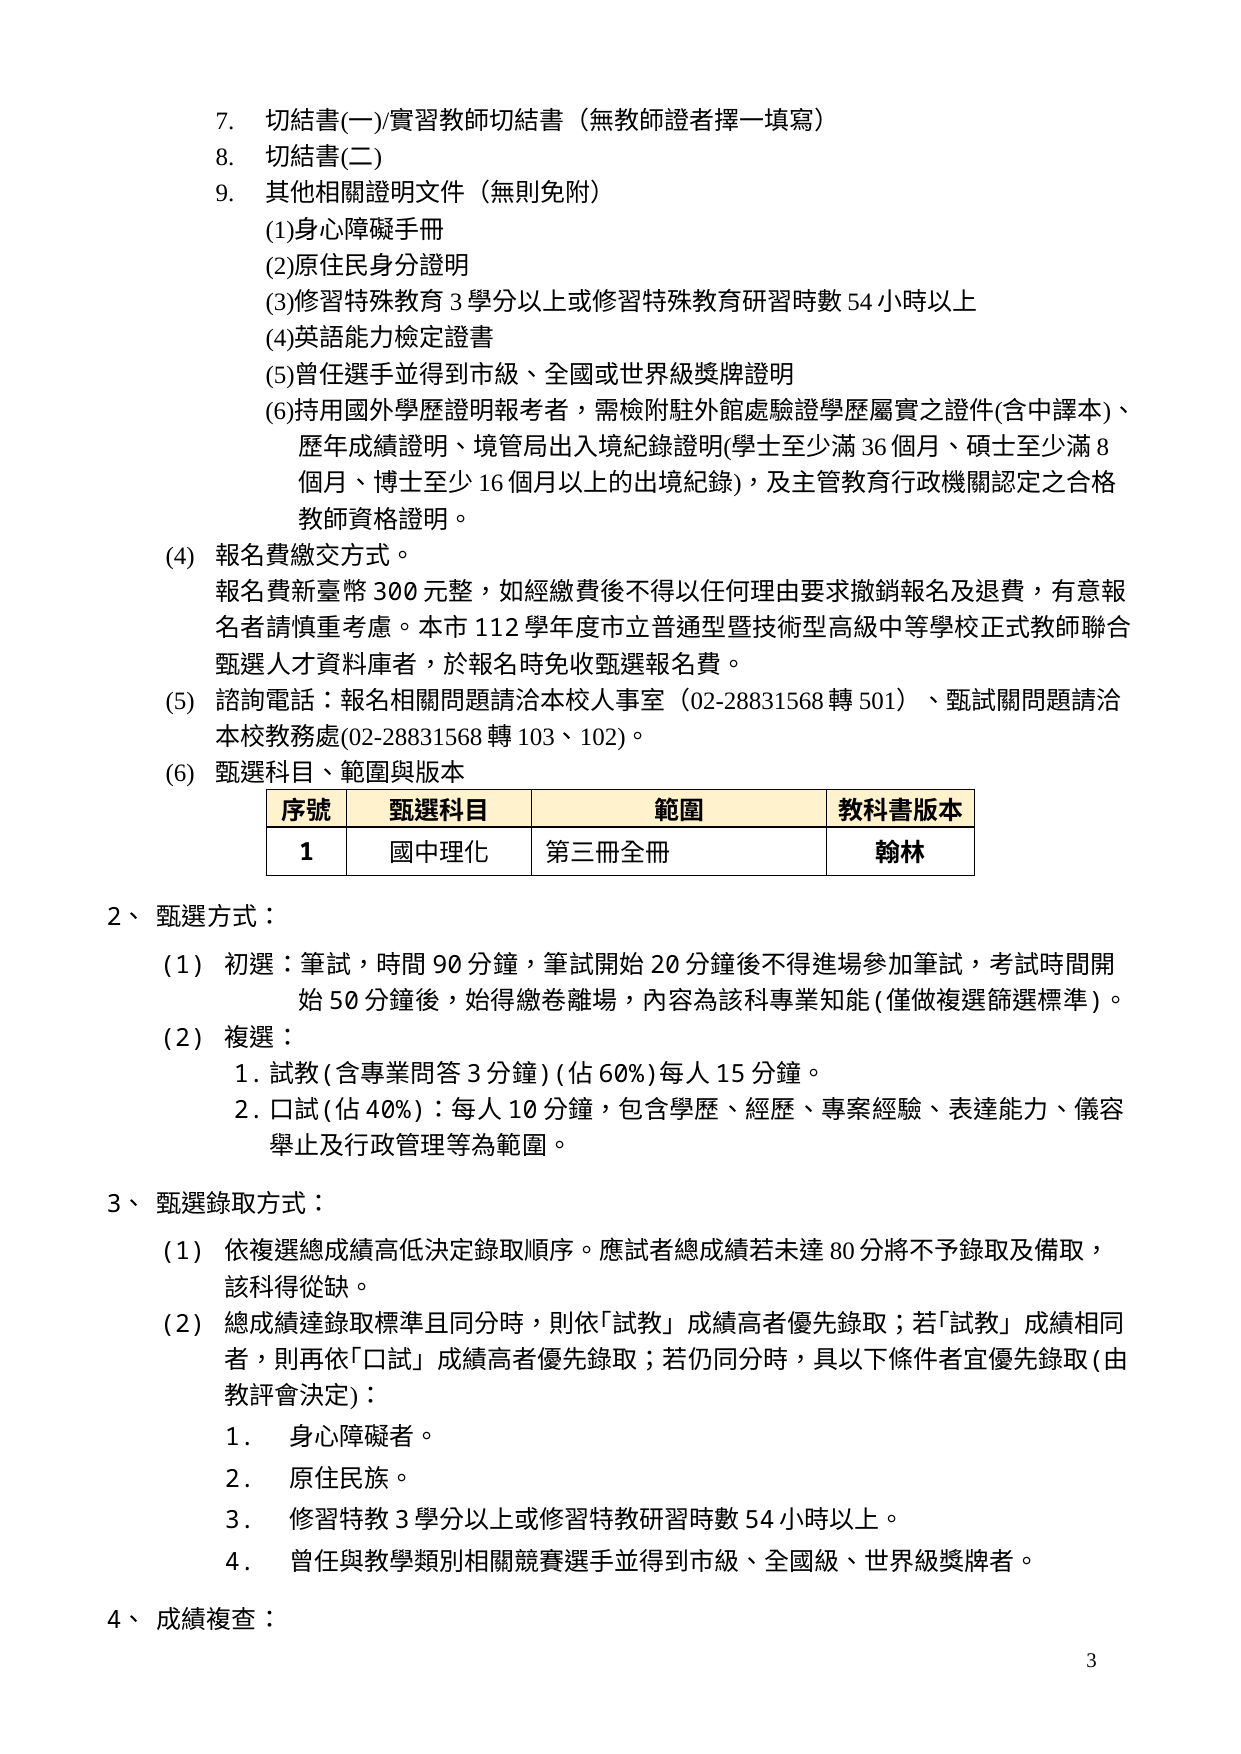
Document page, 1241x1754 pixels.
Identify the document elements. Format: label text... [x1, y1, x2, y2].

table_header 序號 [267, 790, 346, 826]
list 修習特教3學分以上或修習特教研習時數54小時以上。 [224, 1495, 1134, 1537]
list 試教(含專業問答3分鐘)(佔60%)每人15分鐘。 [233, 1053, 1134, 1089]
list 曾任與教學類別相關競賽選手並得到市級、全國級、世界級獎牌者。 [224, 1537, 1134, 1579]
table_cell 1 [267, 828, 346, 875]
list 報名費繳交方式。 [165, 535, 1134, 572]
text 報名費新臺幣300元整，如經繳費後不得以任何理由要求撤銷報名及退費，有意報名者請慎重考慮。本市112學年度市立普通型暨技術型高級中等學校正式教師聯合甄選人才資料庫者，於報名時免收甄選報名費。 [215, 572, 1134, 680]
table_cell 翰林 [827, 828, 974, 875]
list 總成績達錄取標準且同分時，則依｢試教」成績高者優先錄取；若｢試教」成績相同者，則再依｢口試」成績高者優先錄取；若仍同分時，具以下條件者宜優先錄取(由教評會決定)： [160, 1303, 1134, 1412]
list 身心障礙者。 [224, 1412, 1134, 1454]
table_cell 第三冊全冊 [532, 828, 826, 875]
list 甄選錄取方式： [106, 1187, 1134, 1218]
list 初選：筆試，時間90分鐘，筆試開始20分鐘後不得進場參加筆試，考試時間開始50分鐘後，始得繳卷離場，內容為該科專業知能(僅做複選篩選標準)。 [160, 944, 1134, 1017]
table_header 甄選科目 [347, 790, 531, 826]
list 口試(佔40%)：每人10分鐘，包含學歷、經歷、專案經驗、表達能力、儀容舉止及行政管理等為範圍。 [233, 1089, 1134, 1162]
text (3)修習特殊教育3學分以上或修習特殊教育研習時數54小時以上 [265, 282, 1134, 318]
table_header 範圍 [532, 790, 826, 826]
list 甄選科目、範圍與版本 [165, 753, 1134, 789]
list 複選： [160, 1017, 1134, 1053]
table_cell 國中理化 [347, 828, 531, 875]
text (2)原住民身分證明 [265, 245, 1134, 282]
list 諮詢電話：報名相關問題請洽本校人事室（02-28831568轉501）、甄試關問題請洽本校教務處(02-28831568轉103、102)。 [165, 680, 1134, 753]
list 依複選總成績高低決定錄取順序。應試者總成績若未達80分將不予錄取及備取，該科得從缺。 [160, 1231, 1134, 1303]
text (6)持用國外學歷證明報考者，需檢附駐外館處驗證學歷屬實之證件(含中譯本)、歷年成績證明、境管局出入境紀錄證明(學士至少滿36個月、碩士至少滿8個月、博士至少16個月以上的出境紀錄)，及主管教育行政機關認定之合格教師資格證明。 [265, 390, 1134, 535]
list 成績複查： [106, 1604, 1134, 1635]
list 原住民族。 [224, 1454, 1134, 1495]
list 其他相關證明文件（無則免附） [215, 173, 1134, 209]
list 切結書(一)/實習教師切結書（無教師證者擇一填寫） [215, 100, 1134, 137]
text (4)英語能力檢定證書 [265, 318, 1134, 354]
text (1)身心障礙手冊 [265, 209, 1134, 245]
list 切結書(二) [215, 137, 1134, 173]
list 甄選方式： [106, 901, 1134, 932]
table_header 教科書版本 [827, 790, 974, 826]
text (5)曾任選手並得到市級、全國或世界級獎牌證明 [265, 354, 1134, 390]
